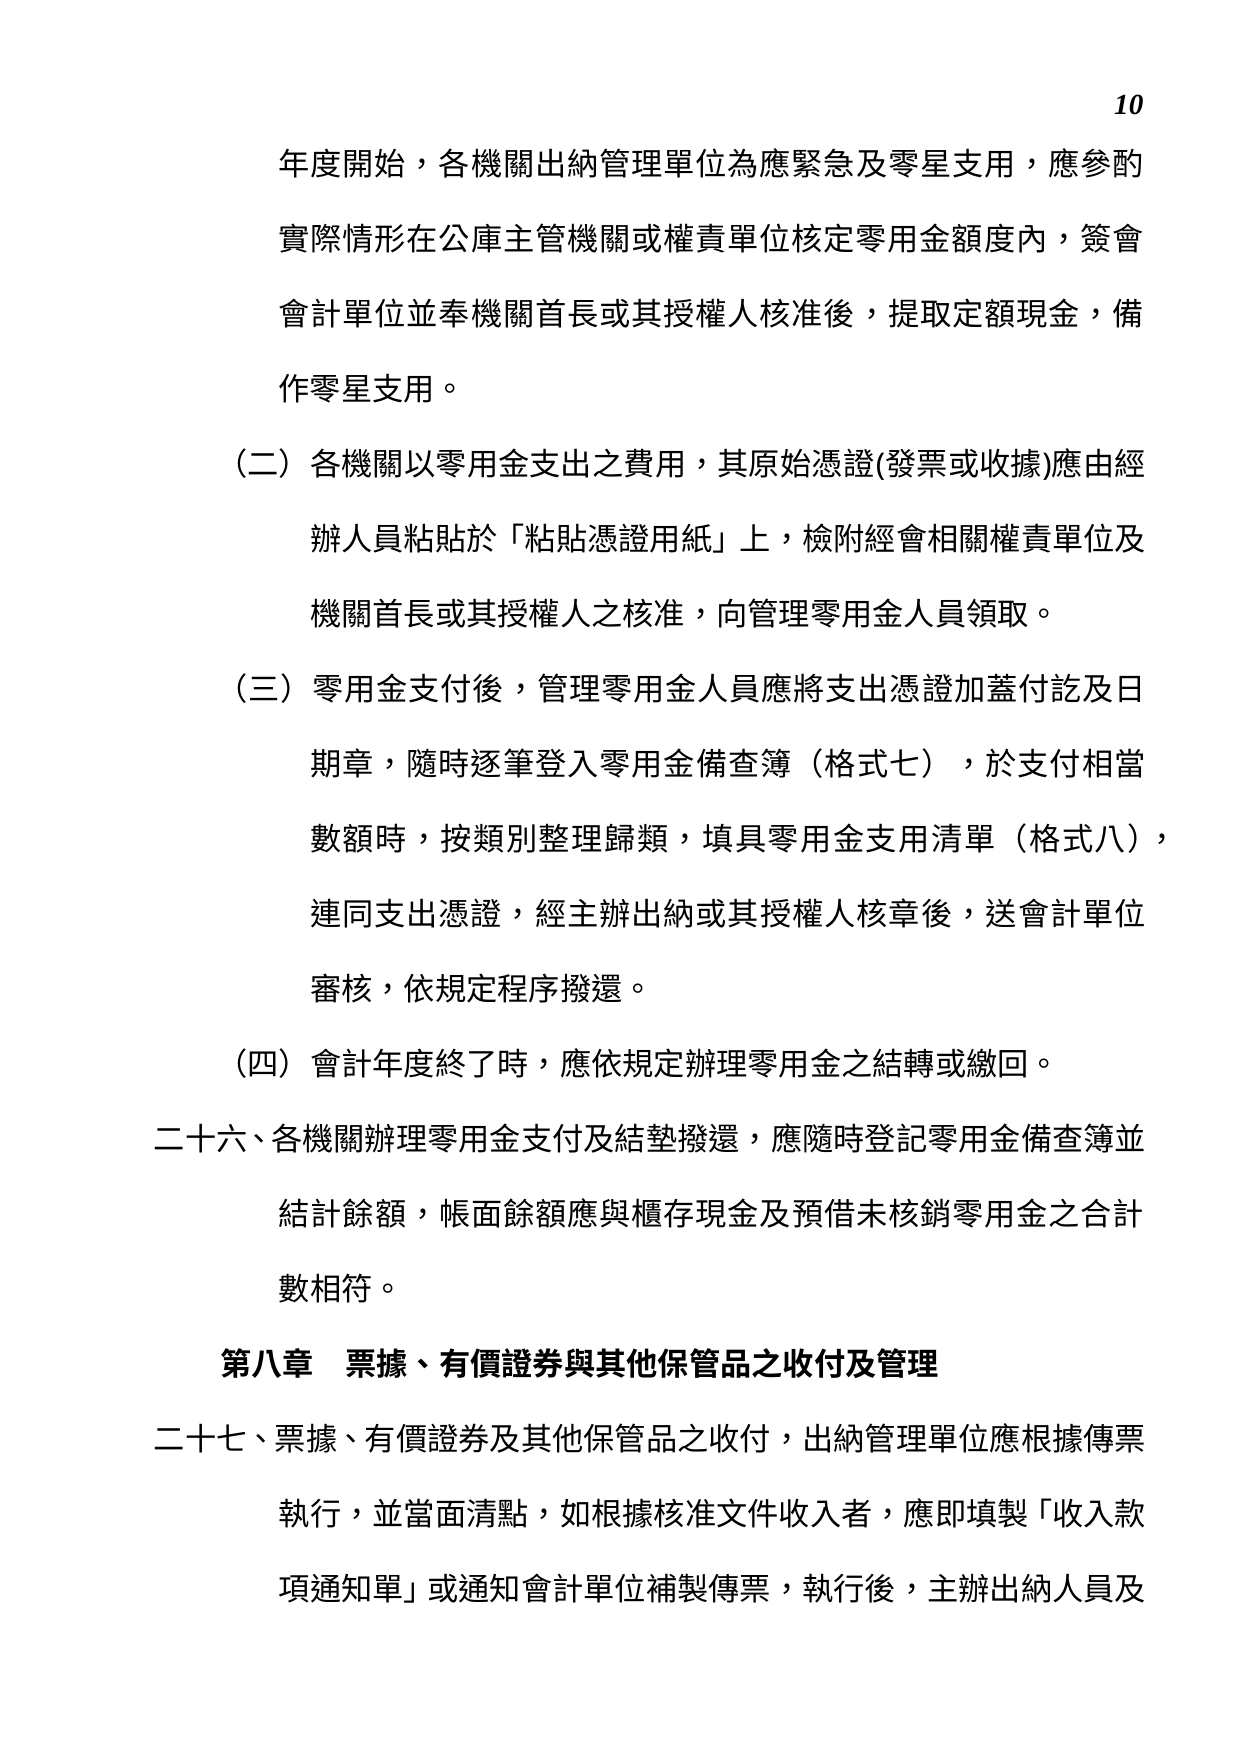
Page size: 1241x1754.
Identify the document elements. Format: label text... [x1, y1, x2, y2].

text 二十七、票據、有價證券及其他保管品之收付，出納管理單位應根據傳票執行，並當面清點，如根據核准文件收入者，應即填製「收入款項通知單」或通知會計單位補製傳票，執行後，主辦出納人員及 [153, 1399, 1146, 1624]
text （四）會計年度終了時，應依規定辦理零用金之結轉或繳回。 [216, 1024, 1146, 1099]
text 第八章 票據、有價證券與其他保管品之收付及管理 [187, 1324, 1146, 1399]
text （三）零用金支付後，管理零用金人員應將支出憑證加蓋付訖及日期章，隨時逐筆登入零用金備查簿（格式七），於支付相當數額時，按類別整理歸類，填具零用金支用清單（格式八），連同支出憑證，經主辦出納或其授權人核章後，送會計單位審核，依規定程序撥還。 [216, 649, 1146, 1024]
text 年度開始，各機關出納管理單位為應緊急及零星支用，應參酌實際情形在公庫主管機關或權責單位核定零用金額度內，簽會會計單位並奉機關首長或其授權人核准後，提取定額現金，備作零星支用。 [278, 124, 1146, 424]
text （二）各機關以零用金支出之費用，其原始憑證(發票或收據)應由經辦人員粘貼於「粘貼憑證用紙」上，檢附經會相關權責單位及機關首長或其授權人之核准，向管理零用金人員領取。 [216, 424, 1146, 649]
text 二十六、各機關辦理零用金支付及結墊撥還，應隨時登記零用金備查簿並結計餘額，帳面餘額應與櫃存現金及預借未核銷零用金之合計數相符。 [153, 1099, 1146, 1324]
